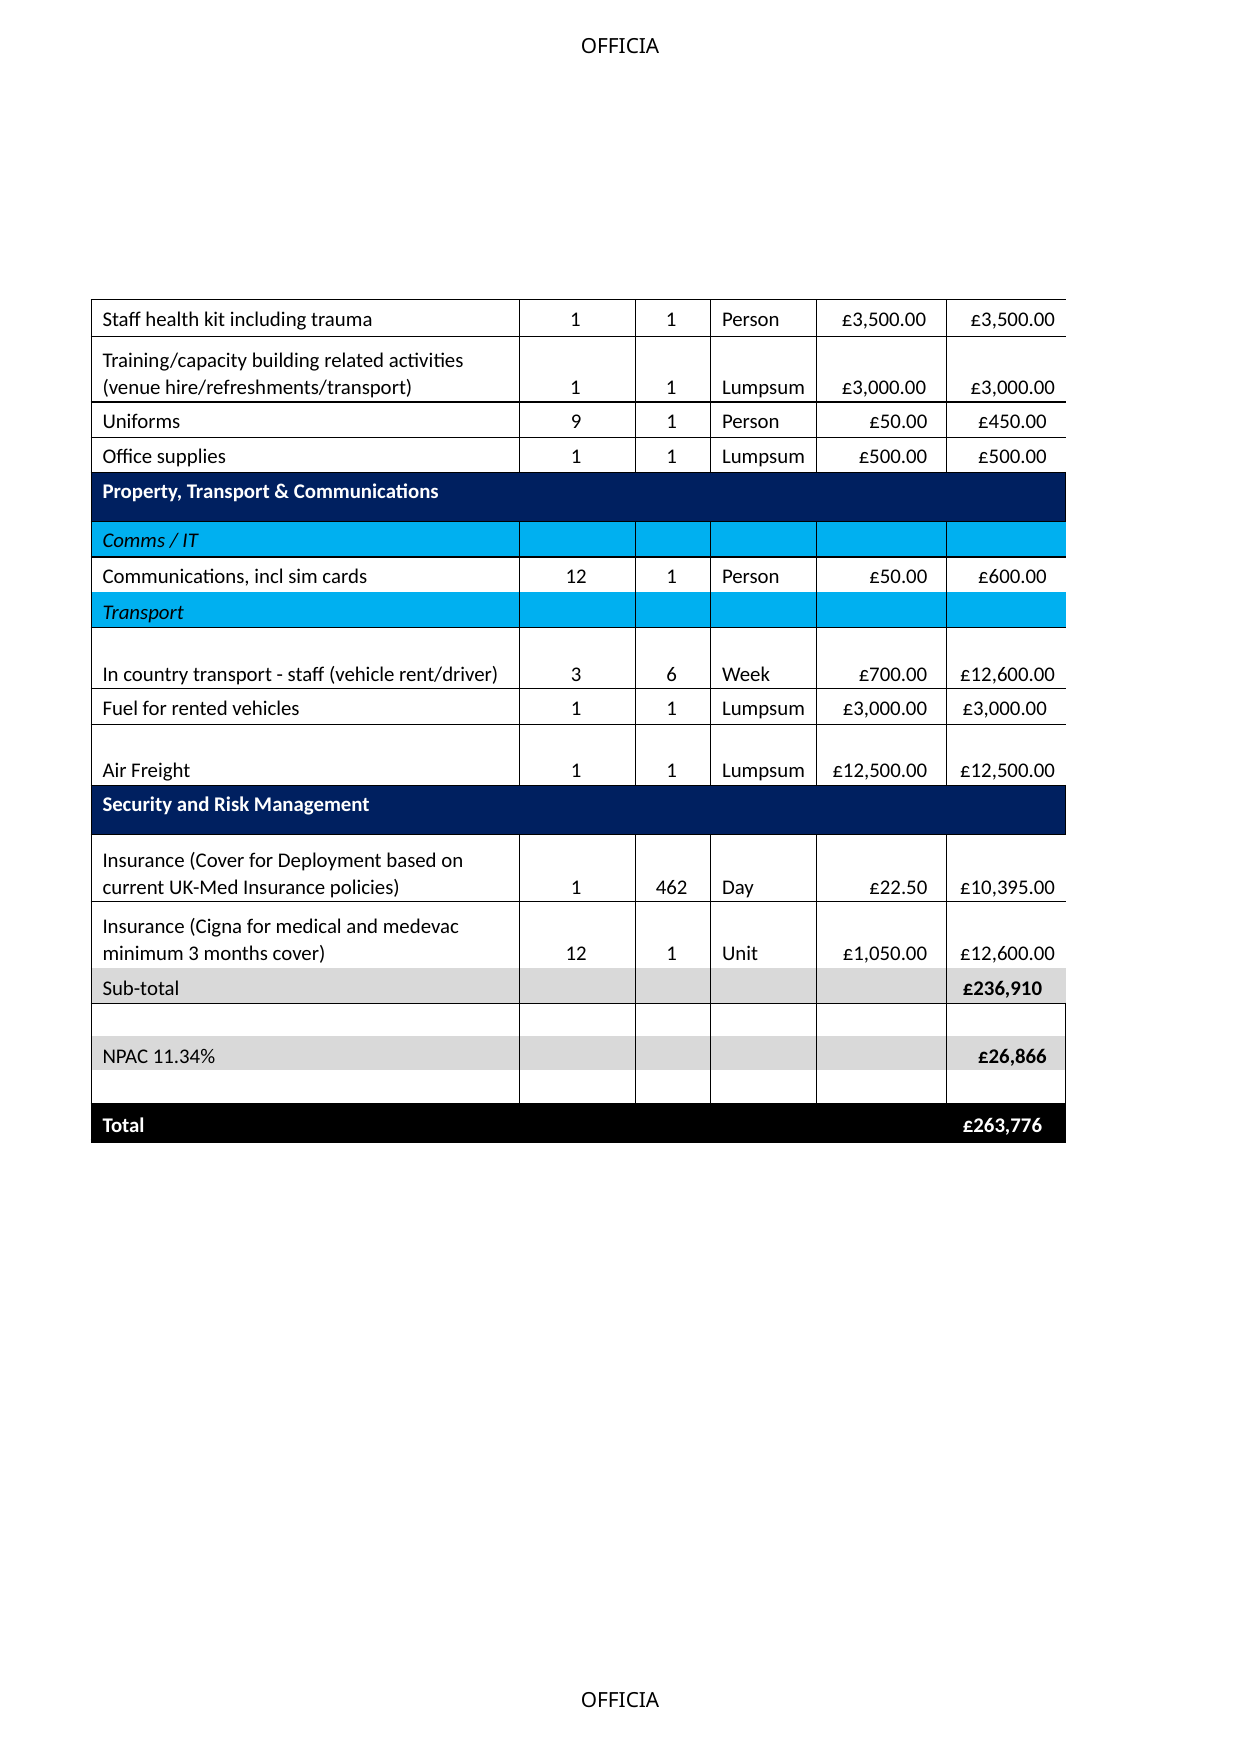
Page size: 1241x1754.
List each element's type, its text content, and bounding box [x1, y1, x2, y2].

table_cell Fuel for rented vehicles [92, 689, 519, 724]
table_cell Transport [92, 594, 519, 627]
table_cell 1 [636, 725, 710, 785]
table_cell Person [711, 300, 816, 336]
table_cell [519, 786, 636, 834]
table_cell [92, 1072, 519, 1103]
table_cell 1 [636, 337, 710, 401]
table_cell £500.00 [817, 438, 946, 472]
table_cell £12,500.00 [947, 725, 1066, 785]
table_cell [636, 522, 710, 556]
table_cell [636, 1103, 710, 1139]
table_cell [817, 1004, 946, 1036]
table_cell £12,500.00 [817, 725, 946, 785]
table_cell £12,600.00 [947, 902, 1066, 968]
table_cell [520, 1072, 635, 1103]
table_cell [636, 594, 710, 627]
table_cell £600.00 [947, 558, 1066, 592]
table_cell [711, 1072, 816, 1103]
table_cell £50.00 [817, 403, 946, 437]
table_cell 1 [636, 300, 710, 336]
table_cell [947, 1072, 1065, 1103]
table_cell £1,050.00 [817, 902, 946, 968]
table_cell £50.00 [817, 558, 946, 592]
table_cell 1 [636, 902, 710, 968]
table_cell Training/capacity building related activities (venue hire/refreshments/transport) [92, 337, 519, 401]
table_cell [711, 969, 816, 1003]
table_cell [520, 594, 635, 627]
table_cell Sub-total [92, 969, 519, 1003]
table_cell [636, 786, 711, 834]
table_cell [947, 522, 1066, 556]
table_cell 1 [520, 337, 635, 401]
table_cell [520, 1106, 635, 1139]
table_cell [636, 1004, 710, 1036]
table_cell [520, 1037, 635, 1070]
table_cell [92, 1004, 519, 1036]
table_cell 1 [636, 689, 710, 724]
table_cell [711, 786, 816, 834]
table_cell £3,000.00 [947, 689, 1066, 724]
table_cell Insurance (Cover for Deployment based on current UK-Med Insurance policies) [92, 835, 519, 901]
table_cell 1 [520, 438, 635, 472]
table_cell [636, 473, 711, 521]
table_cell [946, 473, 1065, 521]
table_cell [817, 1106, 946, 1139]
table_cell [711, 1037, 816, 1070]
table_cell [711, 594, 816, 627]
table_cell Comms / IT [92, 522, 519, 556]
table_cell £3,500.00 [947, 300, 1066, 336]
table_cell [817, 522, 946, 556]
table_cell [817, 594, 946, 627]
table_cell Insurance (Cigna for medical and medevac minimum 3 months cover) [92, 902, 519, 968]
table_cell £3,000.00 [817, 337, 946, 401]
table_cell Lumpsum [711, 689, 816, 724]
table_cell Lumpsum [711, 438, 816, 472]
table_cell 1 [636, 438, 710, 472]
table_cell Office supplies [92, 438, 519, 472]
table_cell [711, 1103, 816, 1139]
table_cell Lumpsum [711, 337, 816, 401]
table_cell £22.50 [817, 835, 946, 901]
table_cell £700.00 [817, 628, 946, 688]
table_cell 1 [636, 403, 710, 437]
table_cell 1 [520, 689, 635, 724]
table_cell [636, 969, 710, 1003]
table_cell [817, 1037, 946, 1070]
table_cell [816, 786, 946, 834]
table_cell Total [92, 1106, 519, 1139]
table_cell NPAC 11.34% [92, 1037, 519, 1070]
table_cell Unit [711, 902, 816, 968]
table_cell [711, 522, 816, 556]
table_cell £236,910 [947, 969, 1066, 1003]
table_cell Communications, incl sim cards [92, 558, 519, 592]
table_cell [711, 473, 816, 521]
table_cell Day [711, 835, 816, 901]
table_cell Lumpsum [711, 725, 816, 785]
table_cell [816, 473, 946, 521]
table_cell Person [711, 403, 816, 437]
table_cell 1 [636, 558, 710, 592]
table_cell [711, 1004, 816, 1036]
table_cell Person [711, 558, 816, 592]
table_cell 9 [520, 403, 635, 437]
table_cell £26,866 [947, 1037, 1065, 1070]
table_cell £3,500.00 [817, 300, 946, 336]
table_cell 1 [520, 725, 635, 785]
table_cell [520, 1004, 635, 1036]
table_cell £500.00 [947, 438, 1066, 472]
table_cell [636, 1037, 710, 1070]
table_cell 1 [520, 835, 635, 901]
table_cell [946, 786, 1065, 834]
table_cell Week [711, 628, 816, 688]
table_cell £12,600.00 [947, 628, 1066, 688]
table_cell Air Freight [92, 725, 519, 785]
table_cell 12 [520, 558, 635, 592]
table_cell Uniforms [92, 403, 519, 437]
table_cell In country transport - staff (vehicle rent/driver) [92, 628, 519, 688]
table_cell [520, 969, 635, 1003]
table_cell £450.00 [947, 403, 1066, 437]
table_cell 1 [520, 300, 635, 336]
table_cell [519, 473, 636, 521]
table_cell 12 [520, 902, 635, 968]
table_cell [947, 594, 1066, 627]
table_cell Staff health kit including trauma [92, 300, 519, 336]
table_cell £3,000.00 [947, 337, 1066, 401]
table_cell [817, 1072, 946, 1103]
table_cell 3 [520, 628, 635, 688]
table_cell [520, 522, 635, 556]
table_cell £3,000.00 [817, 689, 946, 724]
table_cell £10,395.00 [947, 835, 1066, 901]
table_cell Security and Risk Management [92, 786, 519, 834]
table_cell £263,776 [947, 1103, 1065, 1139]
table_cell [947, 1004, 1065, 1036]
table_cell 6 [636, 628, 710, 688]
table_cell Property, Transport & Communications [92, 473, 519, 521]
table_cell [817, 969, 946, 1003]
table_cell [636, 1072, 710, 1103]
table_cell 462 [636, 835, 710, 901]
